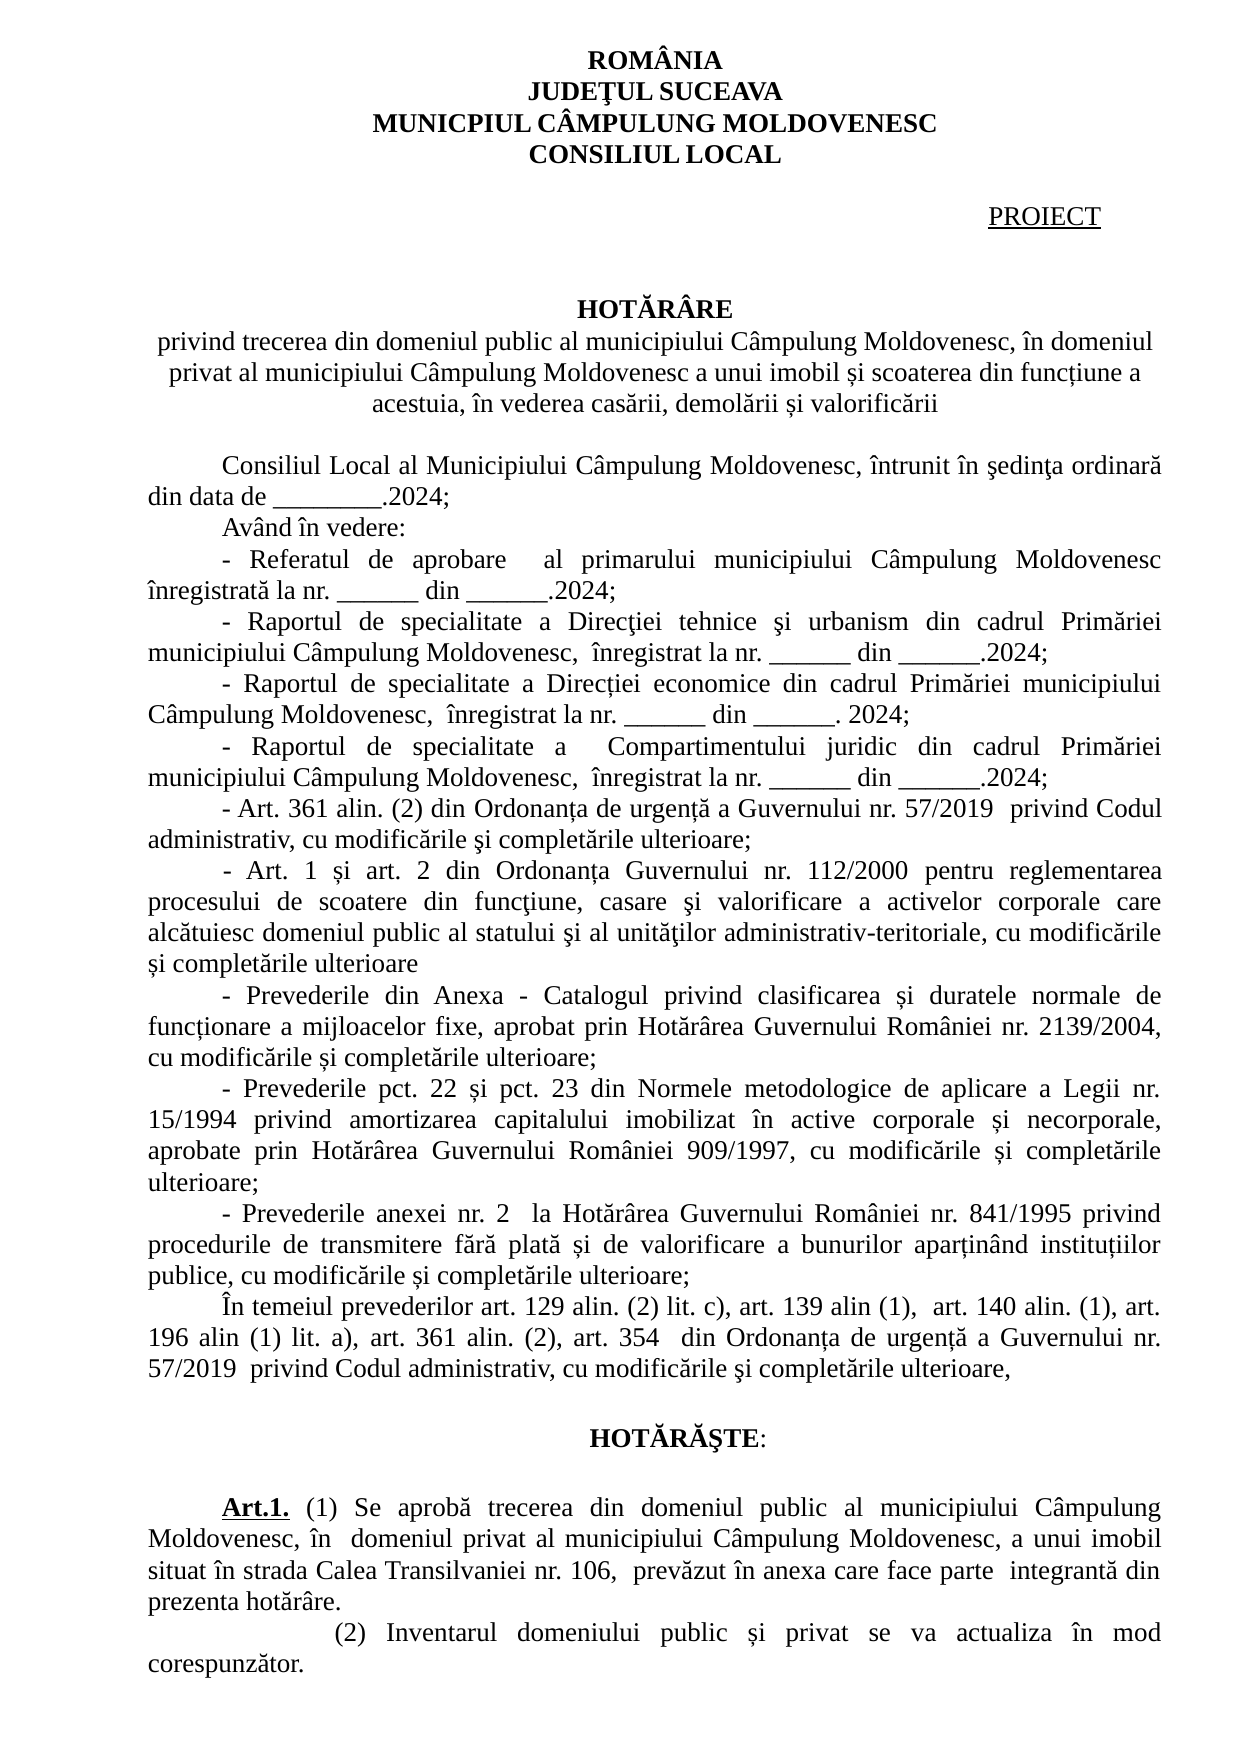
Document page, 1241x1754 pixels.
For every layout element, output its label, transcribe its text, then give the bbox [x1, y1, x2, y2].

subtitle CONSILIUL LOCAL [148, 138, 1162, 169]
text JUDEŢUL SUCEAVA [148, 76, 1162, 107]
text MUNICPIUL CÂMPULUNG MOLDOVENESC [148, 107, 1162, 138]
subtitle HOTĂRÂRE [148, 293, 1162, 325]
text În temeiul prevederilor art. 129 alin. (2) lit. c), art. 139 alin (1), art. 140 alin. (1), art. 196 alin (1) lit. a), art. 361 alin. (2), art. 354 din Ordonanța de urgență a Guvernului nr. 57/2019 privind Codul administrativ, cu modificările şi completările ulterioare, [148, 1290, 1162, 1384]
text - Prevederile din Anexa - Catalogul privind clasificarea și duratele normale de funcționare a mijloacelor fixe, aprobat prin Hotărârea Guvernului României nr. 2139/2004, cu modificările și completările ulterioare; [148, 979, 1162, 1072]
text Art.1. (1) Se aprobă trecerea din domeniul public al municipiului Câmpulung Moldovenesc, în domeniul privat al municipiului Câmpulung Moldovenesc, a unui imobil situat în strada Calea Transilvaniei nr. 106, prevăzut în anexa care face parte integrantă din prezenta hotărâre. [148, 1491, 1162, 1616]
text ROMÂNIA [148, 44, 1162, 76]
text privind trecerea din domeniul public al municipiului Câmpulung Moldovenesc, în domeniul privat al municipiului Câmpulung Moldovenesc a unui imobil și scoaterea din funcțiune a acestuia, în vederea casării, demolării și valorificării [148, 325, 1162, 418]
subtitle PROIECT [148, 200, 1162, 231]
text (2) Inventarul domeniului public și privat se va actualiza în mod corespunzător. [148, 1616, 1162, 1678]
text - Raportul de specialitate a Direcției economice din cadrul Primăriei municipiului Câmpulung Moldovenesc, înregistrat la nr. ______ din ______. 2024; [148, 667, 1162, 729]
text - Raportul de specialitate a Compartimentului juridic din cadrul Primăriei municipiului Câmpulung Moldovenesc, înregistrat la nr. ______ din ______.2024; [148, 729, 1162, 792]
text Consiliul Local al Municipiului Câmpulung Moldovenesc, întrunit în şedinţa ordinară din data de ________.2024; [148, 449, 1162, 512]
text - Prevederile anexei nr. 2 la Hotărârea Guvernului României nr. 841/1995 privind procedurile de transmitere fără plată și de valorificare a bunurilor aparținând instituțiilor publice, cu modificările și completările ulterioare; [148, 1197, 1162, 1290]
text - Art. 361 alin. (2) din Ordonanța de urgență a Guvernului nr. 57/2019 privind Codul administrativ, cu modificările şi completările ulterioare; [148, 792, 1162, 854]
text Având în vedere: [148, 512, 1162, 543]
text - Prevederile pct. 22 și pct. 23 din Normele metodologice de aplicare a Legii nr. 15/1994 privind amortizarea capitalului imobilizat în active corporale și necorporale, aprobate prin Hotărârea Guvernului României 909/1997, cu modificările și completările ulterioare; [148, 1072, 1162, 1197]
text HOTĂRĂŞTE: [148, 1422, 1208, 1453]
text - Raportul de specialitate a Direcţiei tehnice şi urbanism din cadrul Primăriei municipiului Câmpulung Moldovenesc, înregistrat la nr. ______ din ______.2024; [148, 605, 1162, 667]
text - Art. 1 și art. 2 din Ordonanța Guvernului nr. 112/2000 pentru reglementarea procesului de scoatere din funcţiune, casare şi valorificare a activelor corporale care alcătuiesc domeniul public al statului şi al unităţilor administrativ-teritoriale, cu modificările și completările ulterioare [148, 854, 1162, 979]
text - Referatul de aprobare al primarului municipiului Câmpulung Moldovenesc înregistrată la nr. ______ din ______.2024; [148, 543, 1162, 605]
